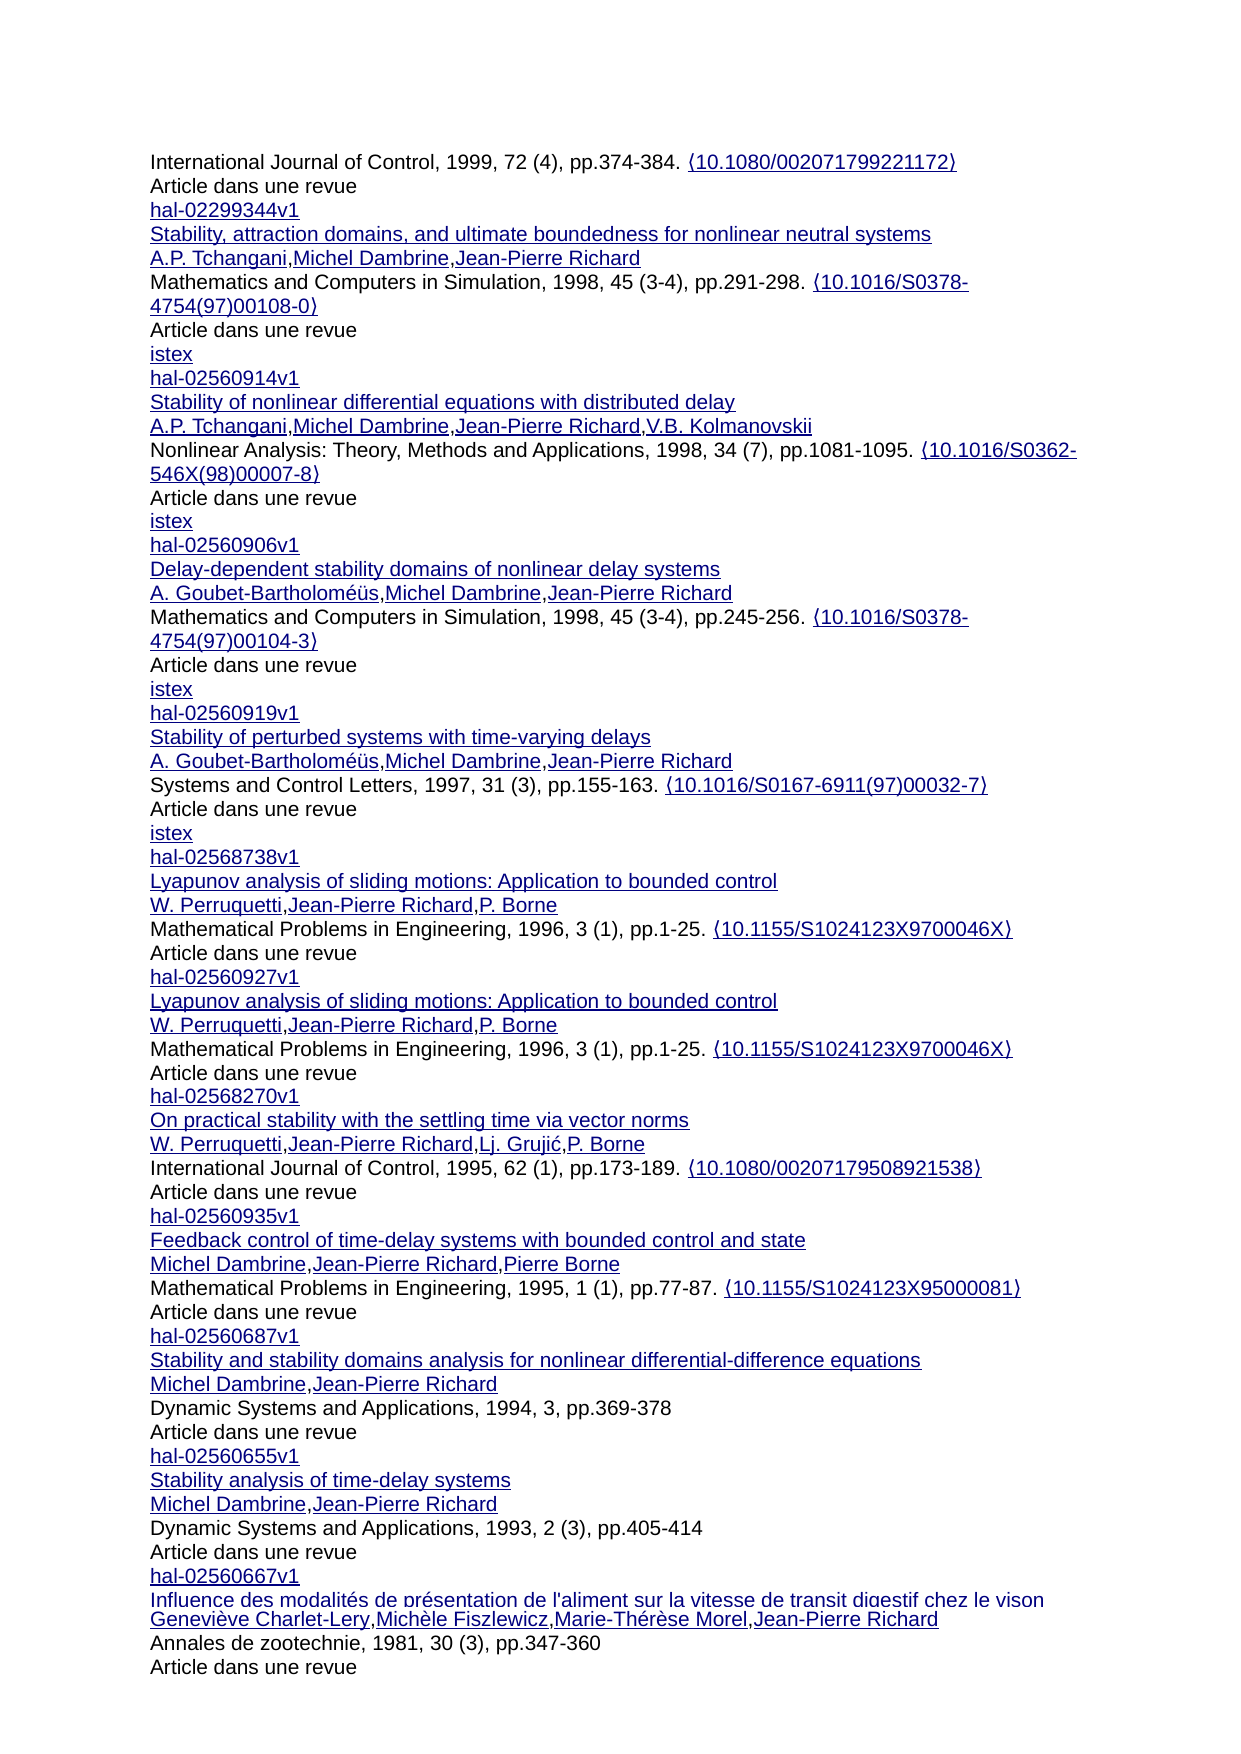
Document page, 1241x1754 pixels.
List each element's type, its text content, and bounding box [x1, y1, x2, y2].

table_cell Stability analysis of time-delay systems Michel Dambrine,Jean-Pierre Richard Dynamic Systems and Applications, 1993, 2 (3), pp.405-414 Article dans une revue hal-02560667v1 [150, 1468, 1090, 1587]
table_cell Stability of perturbed systems with time-varying delays A. Goubet-Bartholoméüs,Michel Dambrine,Jean-Pierre Richard Systems and Control Letters, 1997, 31 (3), pp.155-163. ⟨10.1016/S0167-6911(97)00032-7⟩ Article dans une revue istex hal-02568738v1 [150, 725, 1090, 869]
table_cell Delay-dependent stability domains of nonlinear delay systems A. Goubet-Bartholoméüs,Michel Dambrine,Jean-Pierre Richard Mathematics and Computers in Simulation, 1998, 45 (3-4), pp.245-256. ⟨10.1016/S0378-4754(97)00104-3⟩ Article dans une revue istex hal-02560919v1 [150, 557, 1090, 725]
table_cell On practical stability with the settling time via vector norms W. Perruquetti,Jean-Pierre Richard,Lj. Grujić,P. Borne International Journal of Control, 1995, 62 (1), pp.173-189. ⟨10.1080/00207179508921538⟩ Article dans une revue hal-02560935v1 [150, 1108, 1090, 1228]
table_cell Influence des modalités de présentation de l'aliment sur la vitesse de transit digestif chez le vison Geneviève Charlet-Lery,Michèle Fiszlewicz,Marie-Thérèse Morel,Jean-Pierre Richard Annales de zootechnie, 1981, 30 (3), pp.347-360 Article dans une revue [150, 1588, 1090, 1679]
table_cell Stability, attraction domains, and ultimate boundedness for nonlinear neutral systems A.P. Tchangani,Michel Dambrine,Jean-Pierre Richard Mathematics and Computers in Simulation, 1998, 45 (3-4), pp.291-298. ⟨10.1016/S0378-4754(97)00108-0⟩ Article dans une revue istex hal-02560914v1 [150, 222, 1090, 389]
table_cell Stability and stability domains analysis for nonlinear differential-difference equations Michel Dambrine,Jean-Pierre Richard Dynamic Systems and Applications, 1994, 3, pp.369-378 Article dans une revue hal-02560655v1 [150, 1348, 1090, 1468]
table_cell Lyapunov analysis of sliding motions: Application to bounded control W. Perruquetti,Jean-Pierre Richard,P. Borne Mathematical Problems in Engineering, 1996, 3 (1), pp.1-25. ⟨10.1155/S1024123X9700046X⟩ Article dans une revue hal-02560927v1 [150, 869, 1090, 988]
table_cell Stability of nonlinear differential equations with distributed delay A.P. Tchangani,Michel Dambrine,Jean-Pierre Richard,V.B. Kolmanovskii Nonlinear Analysis: Theory, Methods and Applications, 1998, 34 (7), pp.1081-1095. ⟨10.1016/S0362-546X(98)00007-8⟩ Article dans une revue istex hal-02560906v1 [150, 390, 1090, 557]
table_cell Feedback control of time-delay systems with bounded control and state Michel Dambrine,Jean-Pierre Richard,Pierre Borne Mathematical Problems in Engineering, 1995, 1 (1), pp.77-87. ⟨10.1155/S1024123X95000081⟩ Article dans une revue hal-02560687v1 [150, 1228, 1090, 1348]
table_cell International Journal of Control, 1999, 72 (4), pp.374-384. ⟨10.1080/002071799221172⟩ Article dans une revue hal-02299344v1 [150, 150, 1090, 222]
table_cell Lyapunov analysis of sliding motions: Application to bounded control W. Perruquetti,Jean-Pierre Richard,P. Borne Mathematical Problems in Engineering, 1996, 3 (1), pp.1-25. ⟨10.1155/S1024123X9700046X⟩ Article dans une revue hal-02568270v1 [150, 989, 1090, 1108]
